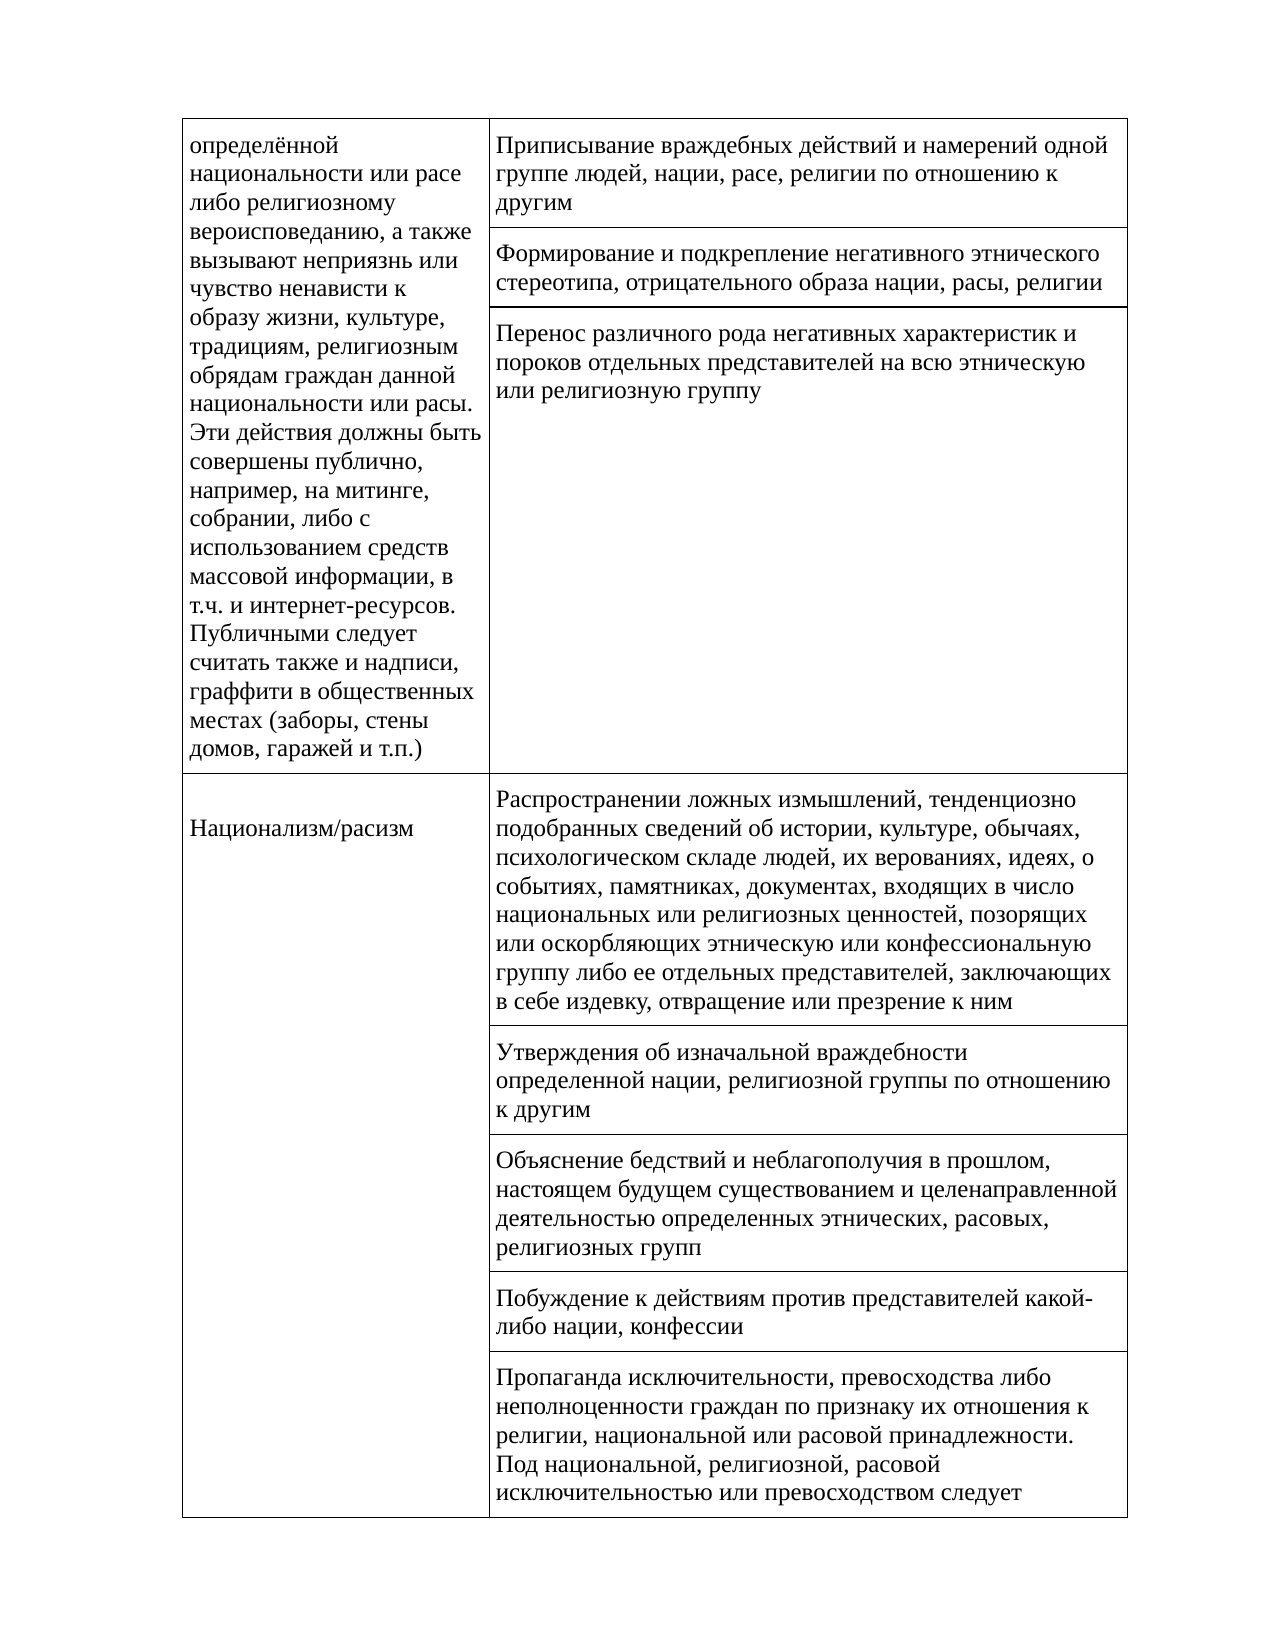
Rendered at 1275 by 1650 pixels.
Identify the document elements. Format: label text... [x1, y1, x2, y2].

table_cell Перенос различного рода негативных характеристик и пороков отдельных представителей на всю этническую или религиозную группу [490, 308, 1127, 773]
table_cell Объяснение бедствий и неблагополучия в прошлом, настоящем будущем существованием и целенаправленной деятельностью определенных этнических, расовых, религиозных групп [490, 1135, 1127, 1271]
table_cell Утверждения об изначальной враждебности определенной нации, религиозной группы по отношению к другим [490, 1026, 1127, 1134]
table_cell Побуждение к действиям против представителей какой-либо нации, конфессии [490, 1272, 1127, 1351]
table_cell Приписывание враждебных действий и намерений одной группе людей, нации, расе, религии по отношению к другим [490, 119, 1127, 227]
table_cell определённой национальности или расе либо религиозному вероисповеданию, а также вызывают неприязнь или чувство ненависти к образу жизни, культуре, традициям, религиозным обрядам граждан данной национальности или расы. Эти действия должны быть совершены публично, например, на митинге, собрании, либо с использованием средств массовой информации, в т.ч. и интернет-ресурсов. Публичными следует считать также и надписи, граффити в общественных местах (заборы, стены домов, гаражей и т.п.) [183, 119, 489, 773]
table_cell Национализм/расизм [183, 774, 489, 1517]
table_cell Пропаганда исключительности, превосходства либо неполноценности граждан по признаку их отношения к религии, национальной или расовой принадлежности. Под национальной, религиозной, расовой исключительностью или превосходством следует [490, 1352, 1127, 1517]
table_cell Распространении ложных измышлений, тенденциозно подобранных сведений об истории, культуре, обычаях, психологическом складе людей, их верованиях, идеях, о событиях, памятниках, документах, входящих в число национальных или религиозных ценностей, позорящих или оскорбляющих этническую или конфессиональную группу либо ее отдельных представителей, заключающих в себе издевку, отвращение или презрение к ним [490, 774, 1127, 1025]
table_cell Формирование и подкрепление негативного этнического стереотипа, отрицательного образа нации, расы, религии [490, 228, 1127, 306]
